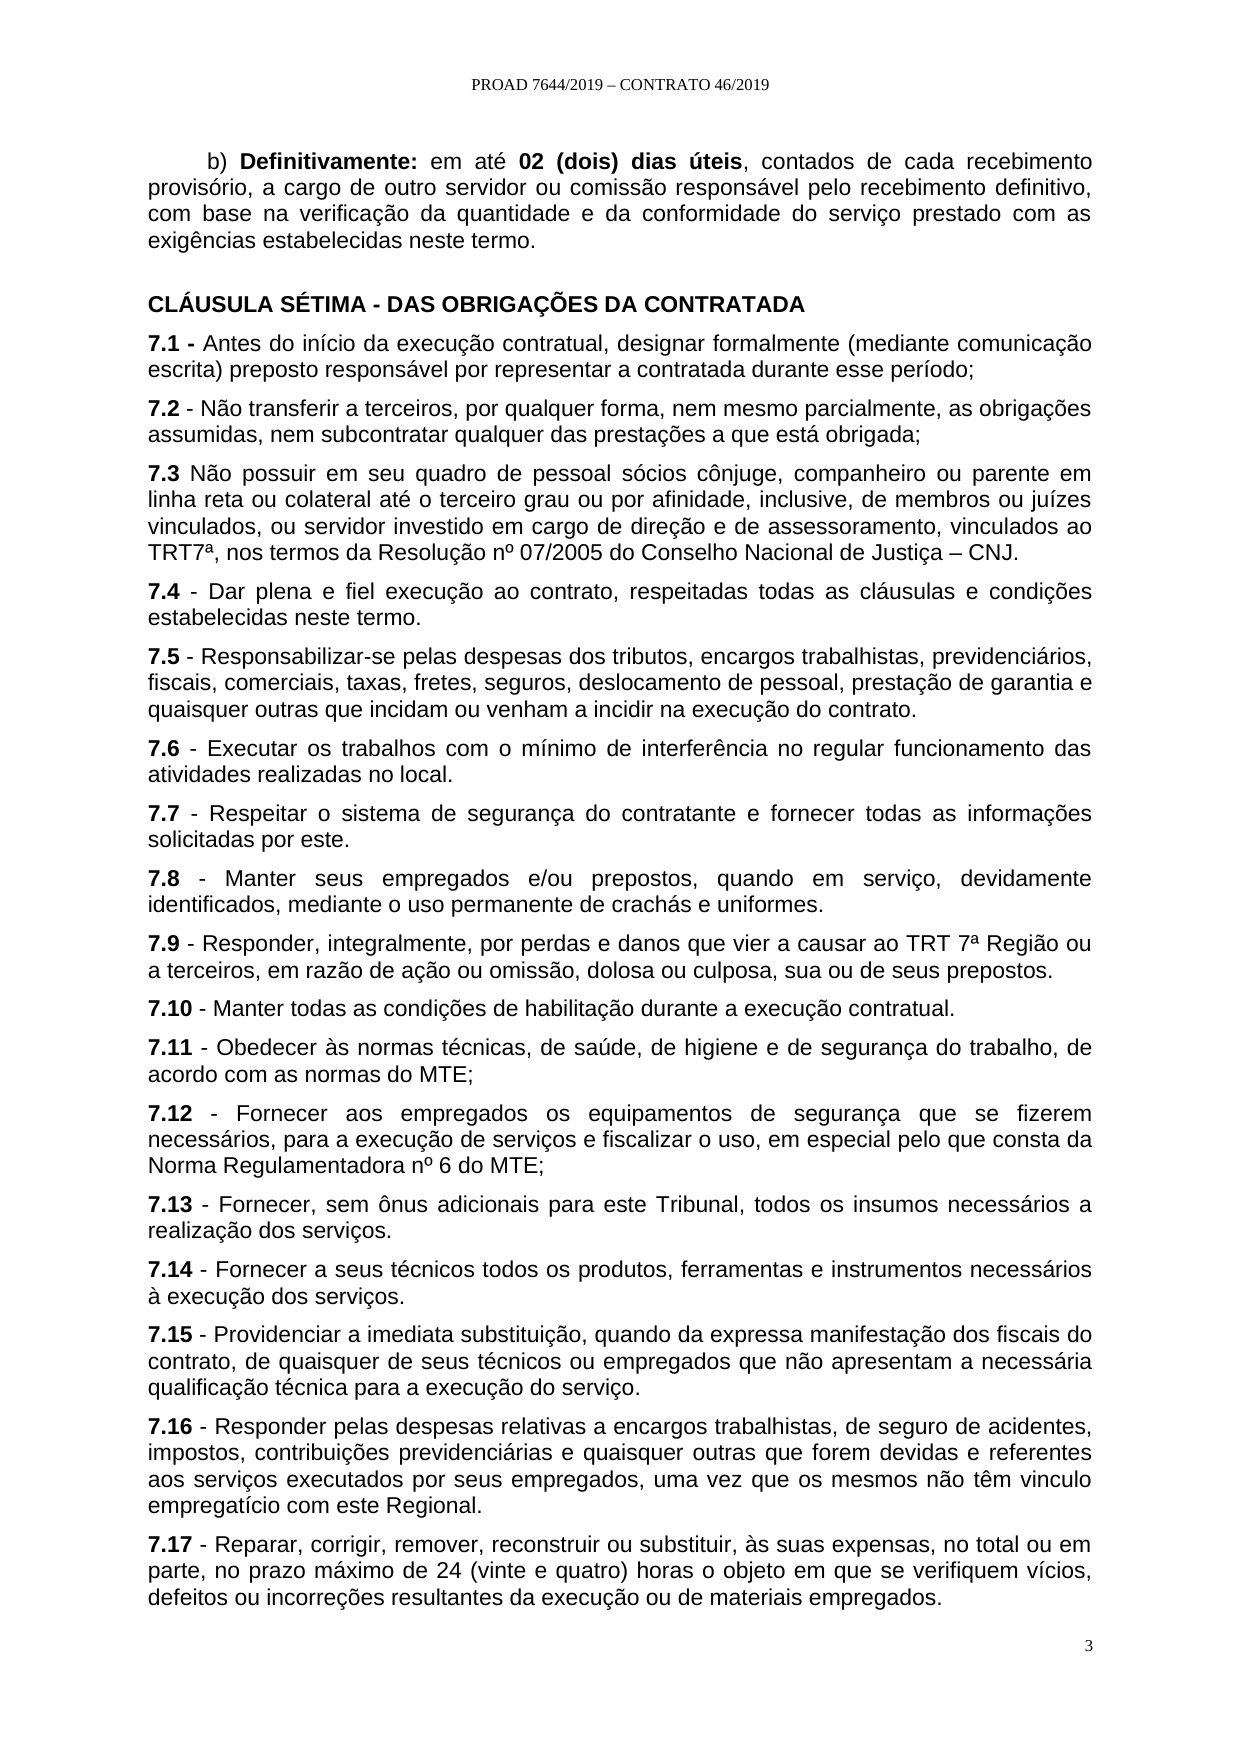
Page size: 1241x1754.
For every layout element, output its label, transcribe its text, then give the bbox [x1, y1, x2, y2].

text 7.11 - Obedecer às normas técnicas, de saúde, de higiene e de segurança do trabalho, de acordo com as normas do MTE; [148, 1034, 1093, 1087]
text 7.1 - Antes do início da execução contratual, designar formalmente (mediante comunicação escrita) preposto responsável por representar a contratada durante esse período; [148, 329, 1093, 382]
text 7.17 - Reparar, corrigir, remover, reconstruir ou substituir, às suas expensas, no total ou em parte, no prazo máximo de 24 (vinte e quatro) horas o objeto em que se verifiquem vícios, defeitos ou incorreções resultantes da execução ou de materiais empregados. [148, 1531, 1093, 1610]
text 7.14 - Fornecer a seus técnicos todos os produtos, ferramentas e instrumentos necessários à execução dos serviços. [148, 1256, 1093, 1309]
text 7.15 - Providenciar a imediata substituição, quando da expressa manifestação dos fiscais do contrato, de quaisquer de seus técnicos ou empregados que não apresentam a necessária qualificação técnica para a execução do serviço. [148, 1321, 1093, 1401]
text 7.8 - Manter seus empregados e/ou prepostos, quando em serviço, devidamente identificados, mediante o uso permanente de crachás e uniformes. [148, 865, 1093, 918]
text 7.7 - Respeitar o sistema de segurança do contratante e fornecer todas as informações solicitadas por este. [148, 800, 1093, 852]
text 7.13 - Fornecer, sem ônus adicionais para este Tribunal, todos os insumos necessários a realização dos serviços. [148, 1191, 1093, 1244]
text 7.12 - Fornecer aos empregados os equipamentos de segurança que se fizerem necessários, para a execução de serviços e fiscalizar o uso, em especial pelo que consta da Norma Regulamentadora nº 6 do MTE; [148, 1099, 1093, 1178]
text b) Definitivamente: em até 02 (dois) dias úteis, contados de cada recebimento provisório, a cargo de outro servidor ou comissão responsável pelo recebimento definitivo, com base na verificação da quantidade e da conformidade do serviço prestado com as exigências estabelecidas neste termo. [148, 148, 1093, 253]
text 7.10 - Manter todas as condições de habilitação durante a execução contratual. [148, 995, 1093, 1022]
text 7.3 Não possuir em seu quadro de pessoal sócios cônjuge, companheiro ou parente em linha reta ou colateral até o terceiro grau ou por afinidade, inclusive, de membros ou juízes vinculados, ou servidor investido em cargo de direção e de assessoramento, vinculados ao TRT7ª, nos termos da Resolução nº 07/2005 do Conselho Nacional de Justiça – CNJ. [148, 460, 1093, 565]
text 7.2 - Não transferir a terceiros, por qualquer forma, nem mesmo parcialmente, as obrigações assumidas, nem subcontratar qualquer das prestações a que está obrigada; [148, 395, 1093, 447]
text 7.9 - Responder, integralmente, por perdas e danos que vier a causar ao TRT 7ª Região ou a terceiros, em razão de ação ou omissão, dolosa ou culposa, sua ou de seus prepostos. [148, 930, 1093, 983]
text 7.16 - Responder pelas despesas relativas a encargos trabalhistas, de seguro de acidentes, impostos, contribuições previdenciárias e quaisquer outras que forem devidas e referentes aos serviços executados por seus empregados, uma vez que os mesmos não têm vinculo empregatício com este Regional. [148, 1413, 1093, 1518]
text CLÁUSULA SÉTIMA - DAS OBRIGAÇÕES DA CONTRATADA [148, 291, 1093, 317]
text 7.6 - Executar os trabalhos com o mínimo de interferência no regular funcionamento das atividades realizadas no local. [148, 734, 1093, 787]
text 7.5 - Responsabilizar-se pelas despesas dos tributos, encargos trabalhistas, previdenciários, fiscais, comerciais, taxas, fretes, seguros, deslocamento de pessoal, prestação de garantia e quaisquer outras que incidam ou venham a incidir na execução do contrato. [148, 643, 1093, 722]
text 7.4 - Dar plena e fiel execução ao contrato, respeitadas todas as cláusulas e condições estabelecidas neste termo. [148, 578, 1093, 631]
